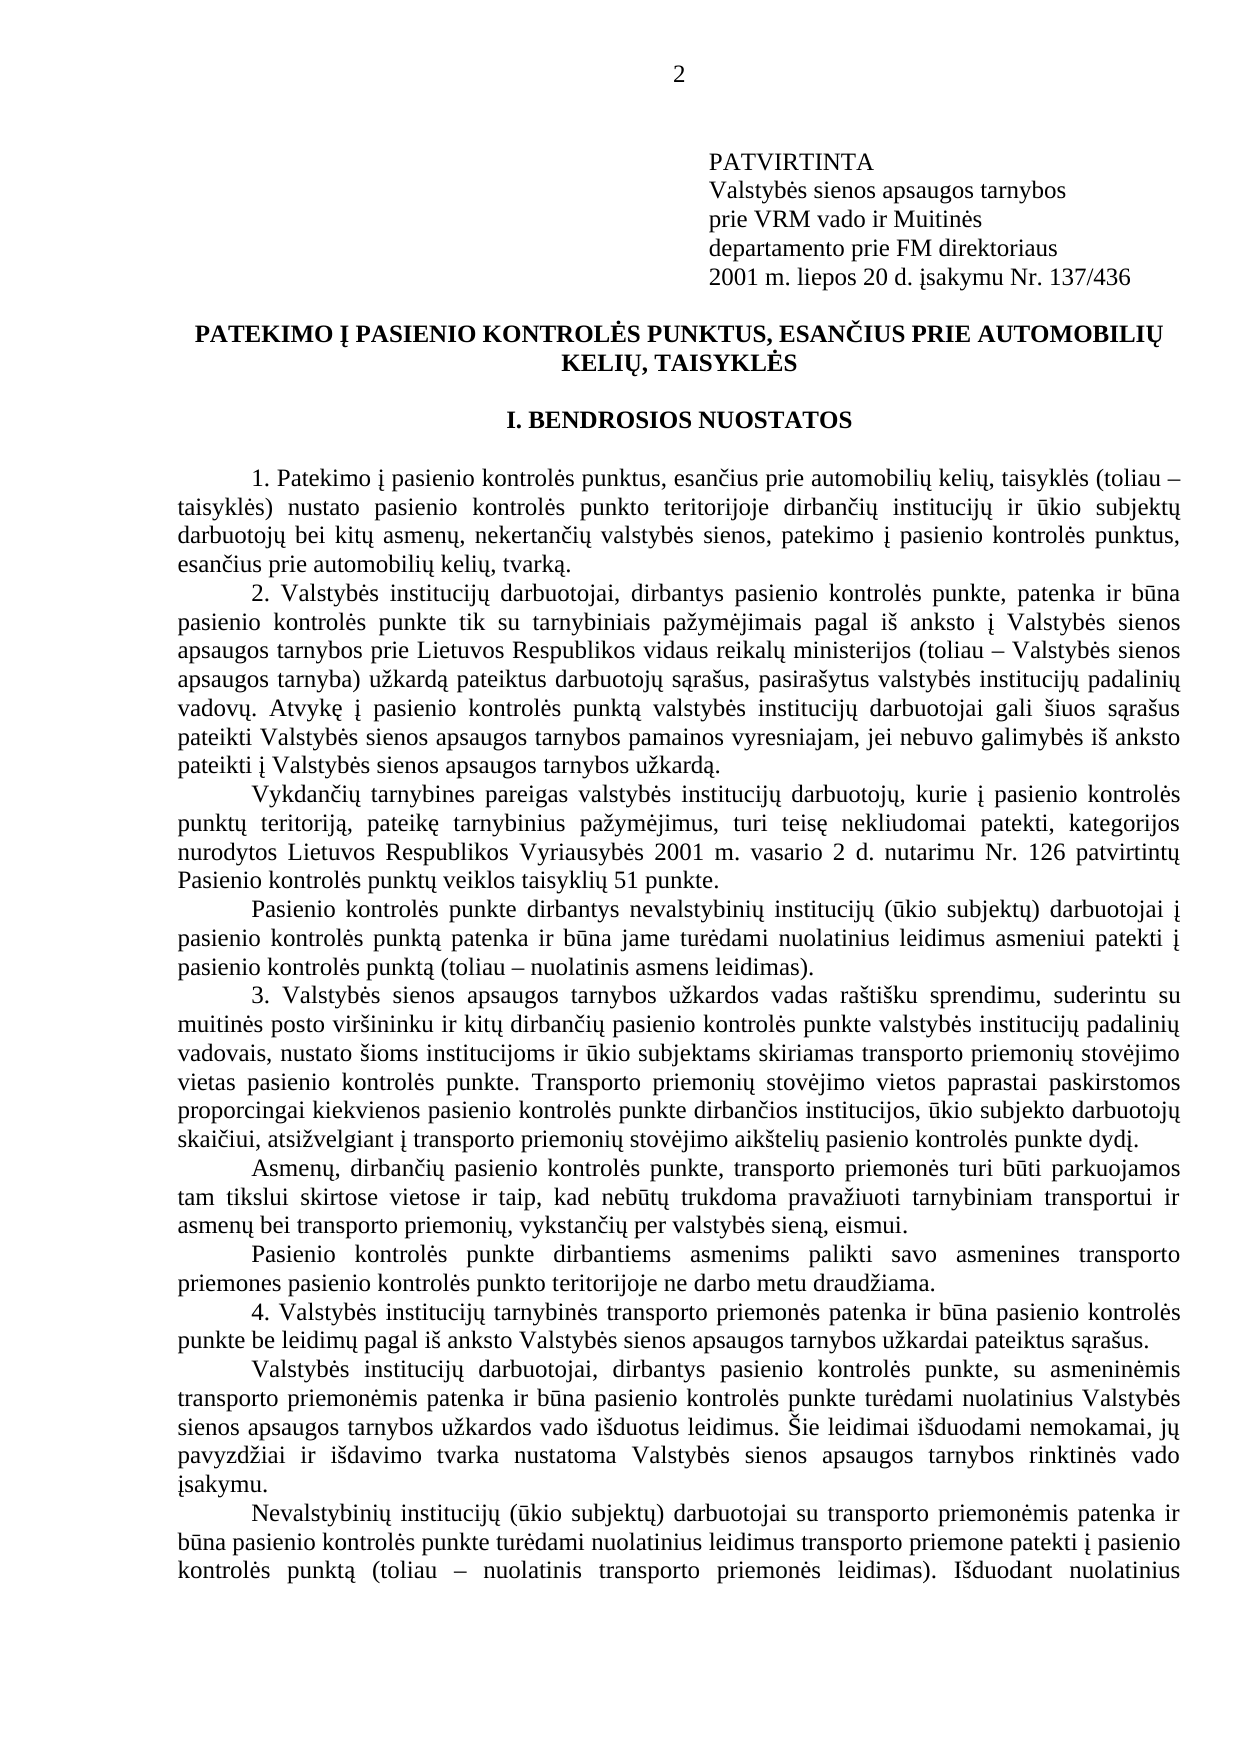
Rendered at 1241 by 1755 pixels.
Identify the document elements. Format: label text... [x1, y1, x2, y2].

text Asmenų, dirbančių pasienio kontrolės punkte, transporto priemonės turi būti parkuojamos tam tikslui skirtose vietose ir taip, kad nebūtų trukdoma pravažiuoti tarnybiniam transportui ir asmenų bei transporto priemonių, vykstančių per valstybės sieną, eismui. [177, 1153, 1181, 1239]
text I. BENDROSIOS NUOSTATOS [177, 406, 1181, 434]
text Valstybės institucijų darbuotojai, dirbantys pasienio kontrolės punkte, su asmeninėmis transporto priemonėmis patenka ir būna pasienio kontrolės punkte turėdami nuolatinius Valstybės sienos apsaugos tarnybos užkardos vado išduotus leidimus. Šie leidimai išduodami nemokamai, jų pavyzdžiai ir išdavimo tvarka nustatoma Valstybės sienos apsaugos tarnybos rinktinės vado įsakymu. [177, 1354, 1181, 1498]
text Valstybės sienos apsaugos tarnybos [177, 176, 1181, 204]
text PATVIRTINTA [177, 147, 1181, 176]
text Vykdančių tarnybines pareigas valstybės institucijų darbuotojų, kurie į pasienio kontrolės punktų teritoriją, pateikę tarnybinius pažymėjimus, turi teisę nekliudomai patekti, kategorijos nurodytos Lietuvos Respublikos Vyriausybės 2001 m. vasario 2 d. nutarimu Nr. 126 patvirtintų Pasienio kontrolės punktų veiklos taisyklių 51 punkte. [177, 779, 1181, 894]
text 4. Valstybės institucijų tarnybinės transporto priemonės patenka ir būna pasienio kontrolės punkte be leidimų pagal iš anksto Valstybės sienos apsaugos tarnybos užkardai pateiktus sąrašus. [177, 1297, 1181, 1354]
text Pasienio kontrolės punkte dirbantiems asmenims palikti savo asmenines transporto priemones pasienio kontrolės punkto teritorijoje ne darbo metu draudžiama. [177, 1239, 1181, 1297]
text 2. Valstybės institucijų darbuotojai, dirbantys pasienio kontrolės punkte, patenka ir būna pasienio kontrolės punkte tik su tarnybiniais pažymėjimais pagal iš anksto į Valstybės sienos apsaugos tarnybos prie Lietuvos Respublikos vidaus reikalų ministerijos (toliau – Valstybės sienos apsaugos tarnyba) užkardą pateiktus darbuotojų sąrašus, pasirašytus valstybės institucijų padalinių vadovų. Atvykę į pasienio kontrolės punktą valstybės institucijų darbuotojai gali šiuos sąrašus pateikti Valstybės sienos apsaugos tarnybos pamainos vyresniajam, jei nebuvo galimybės iš anksto pateikti į Valstybės sienos apsaugos tarnybos užkardą. [177, 578, 1181, 779]
text departamento prie FM direktoriaus [177, 233, 1181, 262]
text 2001 m. liepos 20 d. įsakymu Nr. 137/436 [177, 262, 1181, 291]
text prie VRM vado ir Muitinės [177, 204, 1181, 233]
text Pasienio kontrolės punkte dirbantys nevalstybinių institucijų (ūkio subjektų) darbuotojai į pasienio kontrolės punktą patenka ir būna jame turėdami nuolatinius leidimus asmeniui patekti į pasienio kontrolės punktą (toliau – nuolatinis asmens leidimas). [177, 894, 1181, 981]
text Nevalstybinių institucijų (ūkio subjektų) darbuotojai su transporto priemonėmis patenka ir būna pasienio kontrolės punkte turėdami nuolatinius leidimus transporto priemone patekti į pasienio kontrolės punktą (toliau – nuolatinis transporto priemonės leidimas). Išduodant nuolatinius [177, 1498, 1181, 1584]
text 1. Patekimo į pasienio kontrolės punktus, esančius prie automobilių kelių, taisyklės (toliau – taisyklės) nustato pasienio kontrolės punkto teritorijoje dirbančių institucijų ir ūkio subjektų darbuotojų bei kitų asmenų, nekertančių valstybės sienos, patekimo į pasienio kontrolės punktus, esančius prie automobilių kelių, tvarką. [177, 463, 1181, 578]
text 3. Valstybės sienos apsaugos tarnybos užkardos vadas raštišku sprendimu, suderintu su muitinės posto viršininku ir kitų dirbančių pasienio kontrolės punkte valstybės institucijų padalinių vadovais, nustato šioms institucijoms ir ūkio subjektams skiriamas transporto priemonių stovėjimo vietas pasienio kontrolės punkte. Transporto priemonių stovėjimo vietos paprastai paskirstomos proporcingai kiekvienos pasienio kontrolės punkte dirbančios institucijos, ūkio subjekto darbuotojų skaičiui, atsižvelgiant į transporto priemonių stovėjimo aikštelių pasienio kontrolės punkte dydį. [177, 981, 1181, 1153]
text PATEKIMO Į PASIENIO KONTROLĖS PUNKTUS, ESANČIUS PRIE AUTOMOBILIŲ KELIŲ, TAISYKLĖS [177, 319, 1181, 377]
